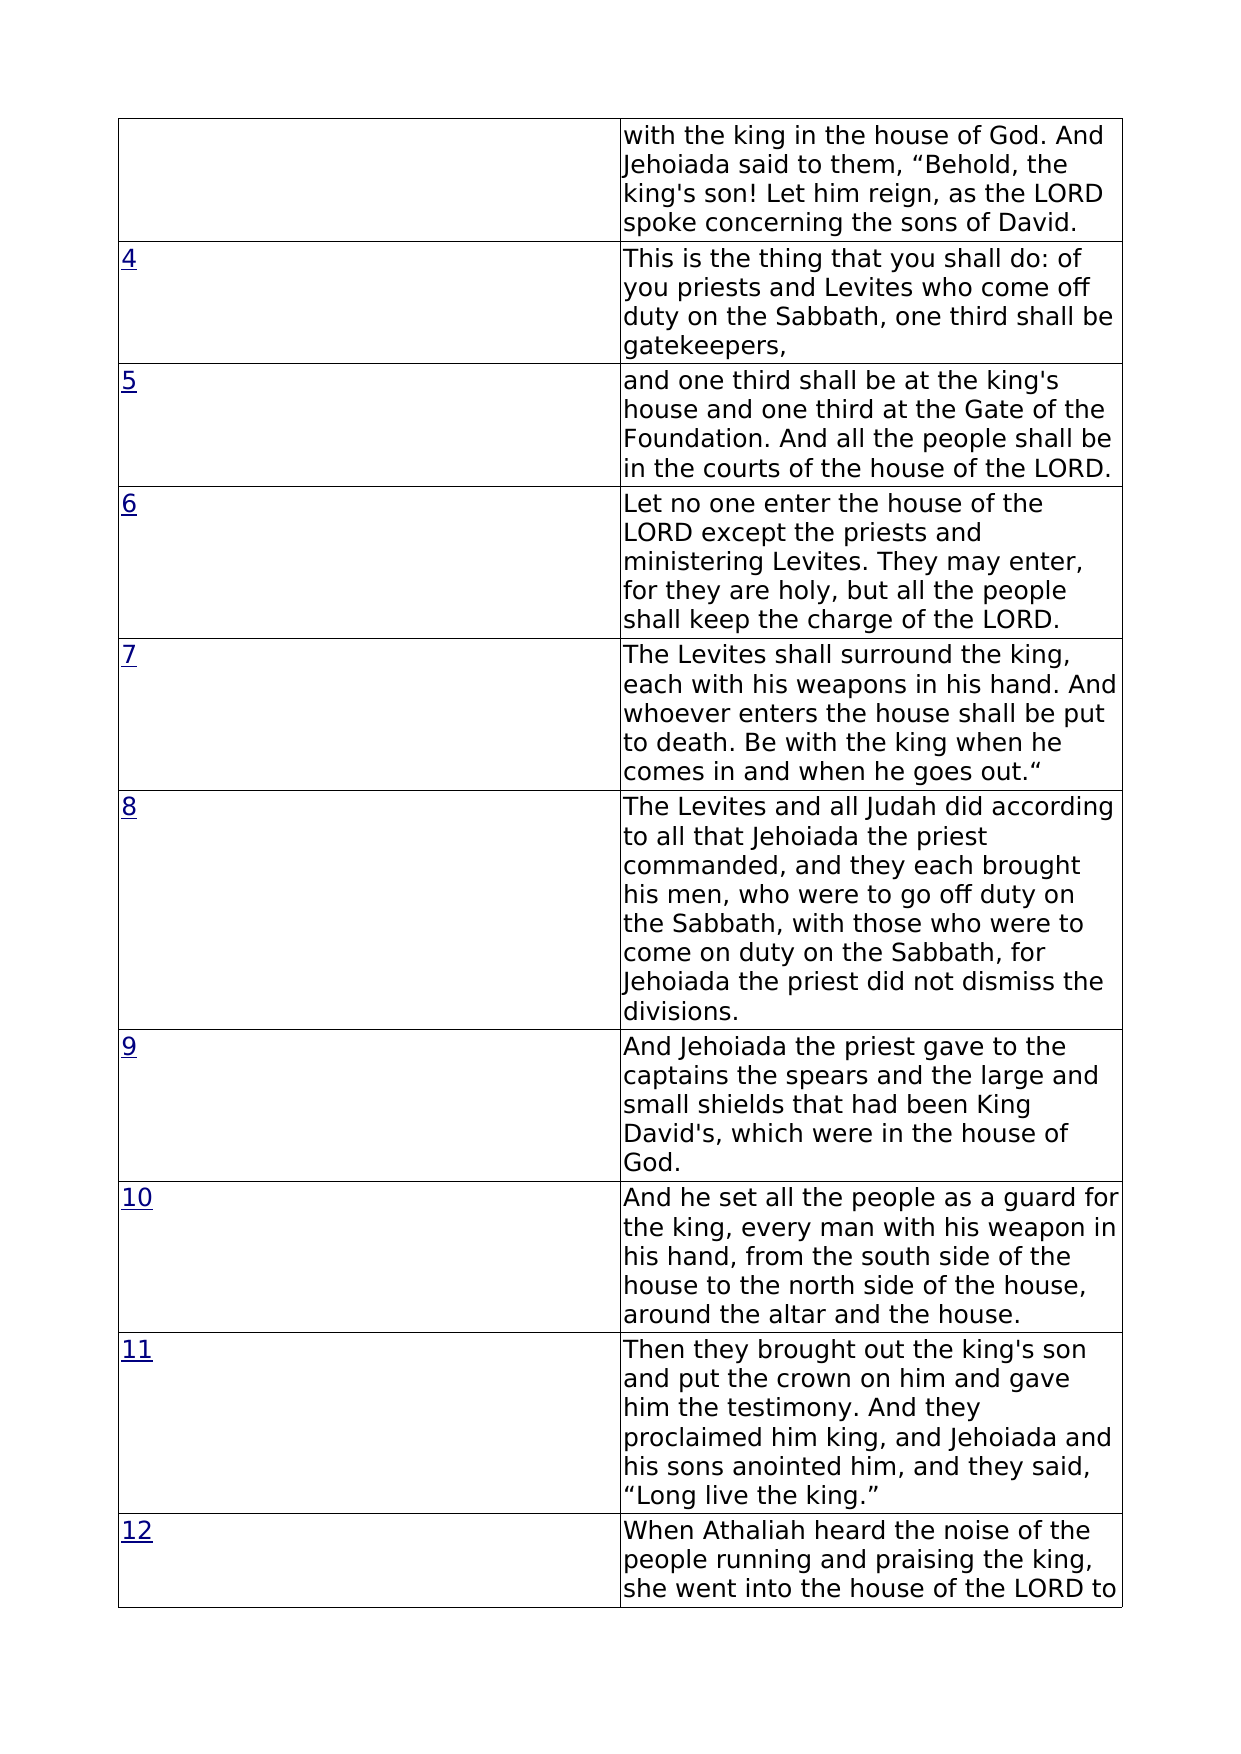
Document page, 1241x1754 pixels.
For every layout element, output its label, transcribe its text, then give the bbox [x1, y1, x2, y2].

table_cell And he set all the people as a guard for the king, every man with his weapon in his hand, from the south side of the house to the north side of the house, around the altar and the house. [621, 1182, 1122, 1332]
table_cell The Levites shall surround the king, each with his weapons in his hand. And whoever enters the house shall be put to death. Be with the king when he comes in and when he goes out.“ [621, 639, 1122, 789]
table_cell 10 [119, 1182, 620, 1332]
table_cell The Levites and all Judah did according to all that Jehoiada the priest commanded, and they each brought his men, who were to go off duty on the Sabbath, with those who were to come on duty on the Sabbath, for Jehoiada the priest did not dismiss the divisions. [621, 791, 1122, 1029]
table_cell And Jehoiada the priest gave to the captains the spears and the large and small shields that had been King David's, which were in the house of God. [621, 1030, 1122, 1181]
table_cell When Athaliah heard the noise of the people running and praising the king, she went into the house of the LORD to [621, 1514, 1122, 1607]
table_cell Let no one enter the house of the LORD except the priests and ministering Levites. They may enter, for they are holy, but all the people shall keep the charge of the LORD. [621, 487, 1122, 638]
table_cell 9 [119, 1030, 620, 1181]
table_cell Then they brought out the king's son and put the crown on him and gave him the testimony. And they proclaimed him king, and Jehoiada and his sons anointed him, and they said, “Long live the king.” [621, 1333, 1122, 1513]
table_cell 8 [119, 791, 620, 1029]
table_cell 4 [119, 242, 620, 363]
table_cell 6 [119, 487, 620, 638]
table_cell This is the thing that you shall do: of you priests and Levites who come off duty on the Sabbath, one third shall be gatekeepers, [621, 242, 1122, 363]
table_cell 5 [119, 364, 620, 486]
table_cell with the king in the house of God. And Jehoiada said to them, “Behold, the king's son! Let him reign, as the LORD spoke concerning the sons of David. [621, 119, 1122, 241]
table_cell 12 [119, 1514, 620, 1607]
table_cell [119, 119, 620, 241]
table_cell and one third shall be at the king's house and one third at the Gate of the Foundation. And all the people shall be in the courts of the house of the LORD. [621, 364, 1122, 486]
table_cell 11 [119, 1333, 620, 1513]
table_cell 7 [119, 639, 620, 789]
